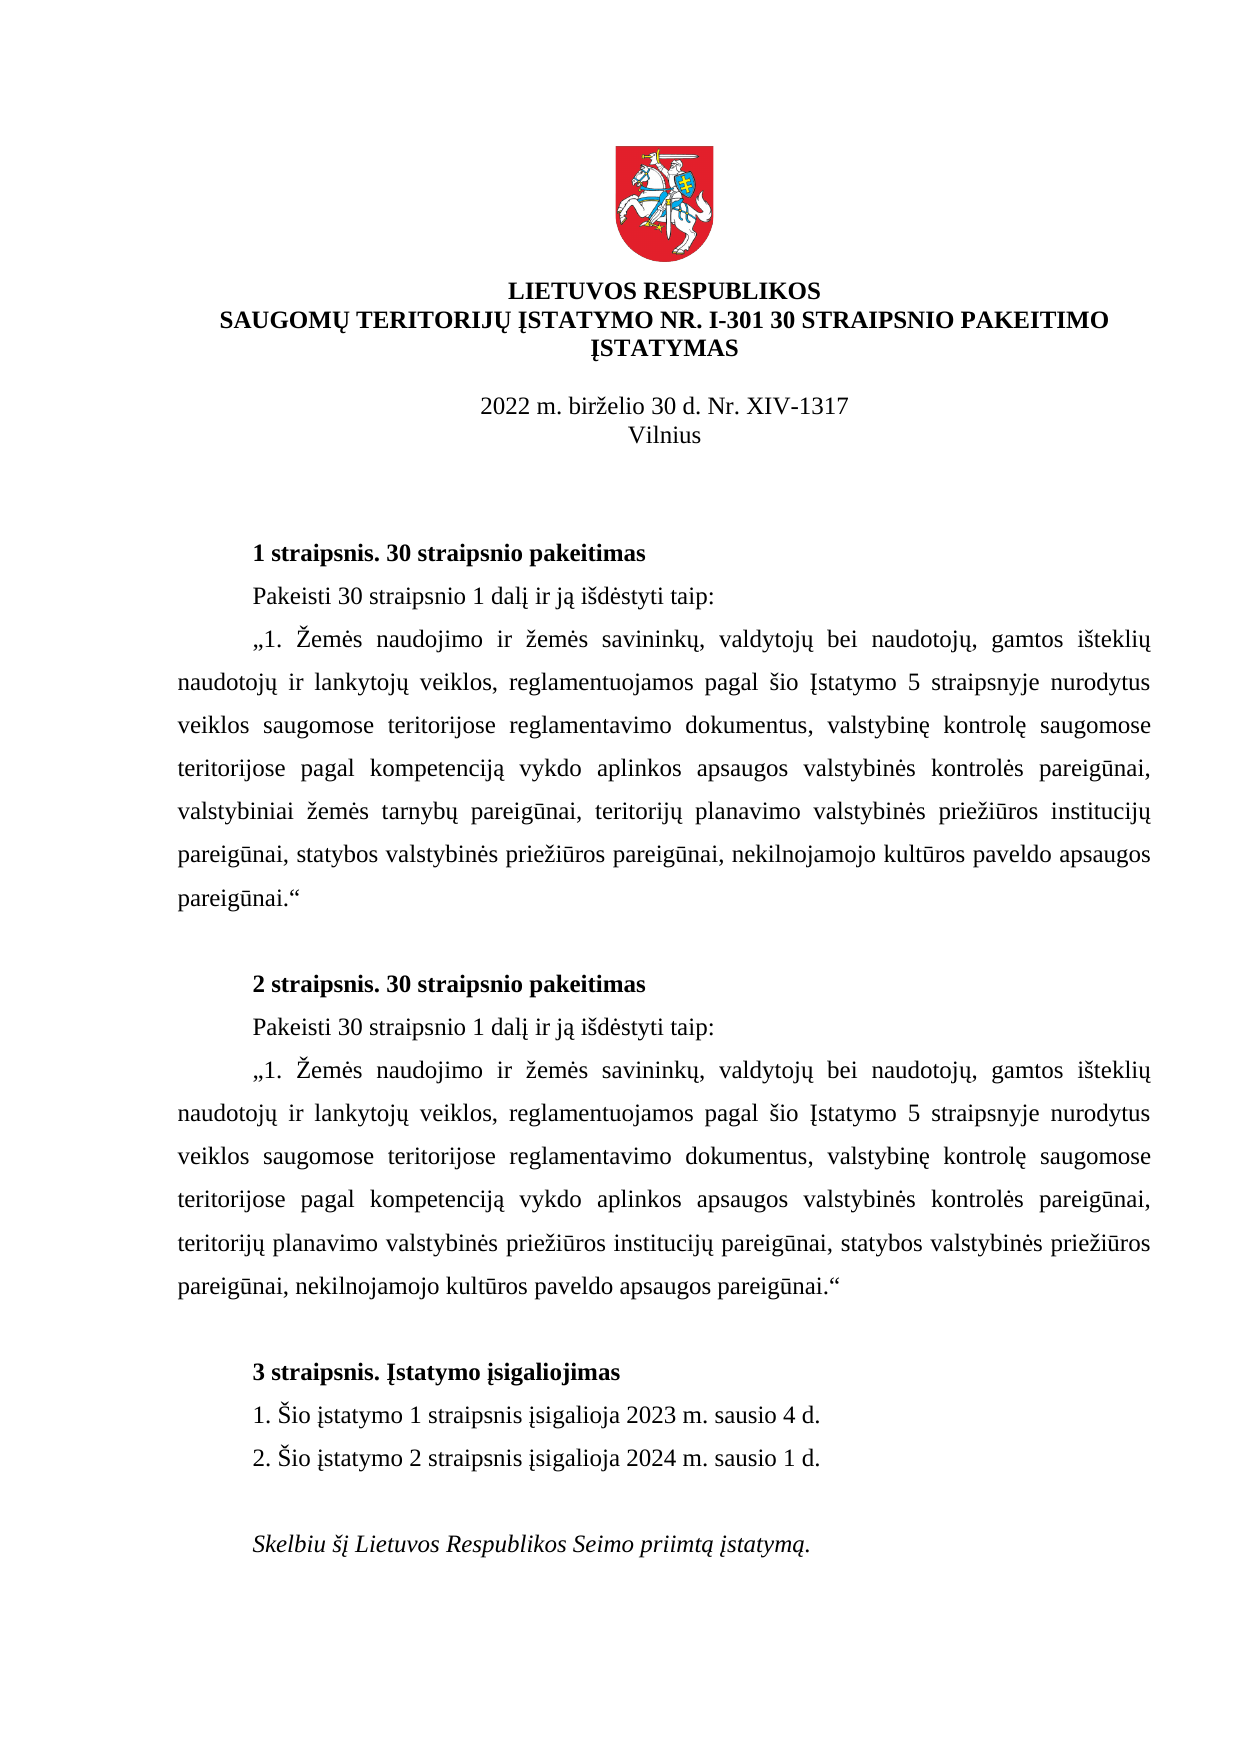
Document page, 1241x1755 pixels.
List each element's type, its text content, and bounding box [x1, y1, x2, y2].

text Vilnius [177, 420, 1152, 448]
text ĮSTATYMAS [177, 333, 1152, 362]
text „1. Žemės naudojimo ir žemės savininkų, valdytojų bei naudotojų, gamtos išteklių naudotojų ir lankytojų veiklos, reglamentuojamos pagal šio Įstatymo 5 straipsnyje nurodytus veiklos saugomose teritorijose reglamentavimo dokumentus, valstybinę kontrolę saugomose teritorijose pagal kompetenciją vykdo aplinkos apsaugos valstybinės kontrolės pareigūnai, teritorijų planavimo valstybinės priežiūros institucijų pareigūnai, statybos valstybinės priežiūros pareigūnai, nekilnojamojo kultūros paveldo apsaugos pareigūnai.“ [177, 1055, 1152, 1299]
text Skelbiu šį Lietuvos Respublikos Seimo priimtą įstatymą. [177, 1529, 1152, 1558]
text „1. Žemės naudojimo ir žemės savininkų, valdytojų bei naudotojų, gamtos išteklių naudotojų ir lankytojų veiklos, reglamentuojamos pagal šio Įstatymo 5 straipsnyje nurodytus veiklos saugomose teritorijose reglamentavimo dokumentus, valstybinę kontrolę saugomose teritorijose pagal kompetenciją vykdo aplinkos apsaugos valstybinės kontrolės pareigūnai, valstybiniai žemės tarnybų pareigūnai, teritorijų planavimo valstybinės priežiūros institucijų pareigūnai, statybos valstybinės priežiūros pareigūnai, nekilnojamojo kultūros paveldo apsaugos pareigūnai.“ [177, 624, 1152, 911]
text 2. Šio įstatymo 2 straipsnis įsigalioja 2024 m. sausio 1 d. [177, 1443, 1152, 1472]
text SAUGOMŲ TERITORIJŲ ĮSTATYMO NR. I-301 30 STRAIPSNIO PAKEITIMO [177, 305, 1152, 333]
text 2 straipsnis. 30 straipsnio pakeitimas [177, 969, 1152, 998]
text 1. Šio įstatymo 1 straipsnis įsigalioja 2023 m. sausio 4 d. [177, 1400, 1152, 1429]
text LIETUVOS RESPUBLIKOS [177, 276, 1152, 305]
text 2022 m. birželio 30 d. Nr. XIV-1317 [177, 391, 1152, 420]
text 1 straipsnis. 30 straipsnio pakeitimas [177, 538, 1152, 566]
text 3 straipsnis. Įstatymo įsigaliojimas [177, 1357, 1152, 1386]
text Pakeisti 30 straipsnio 1 dalį ir ją išdėstyti taip: [177, 1012, 1152, 1041]
text Pakeisti 30 straipsnio 1 dalį ir ją išdėstyti taip: [177, 581, 1152, 609]
